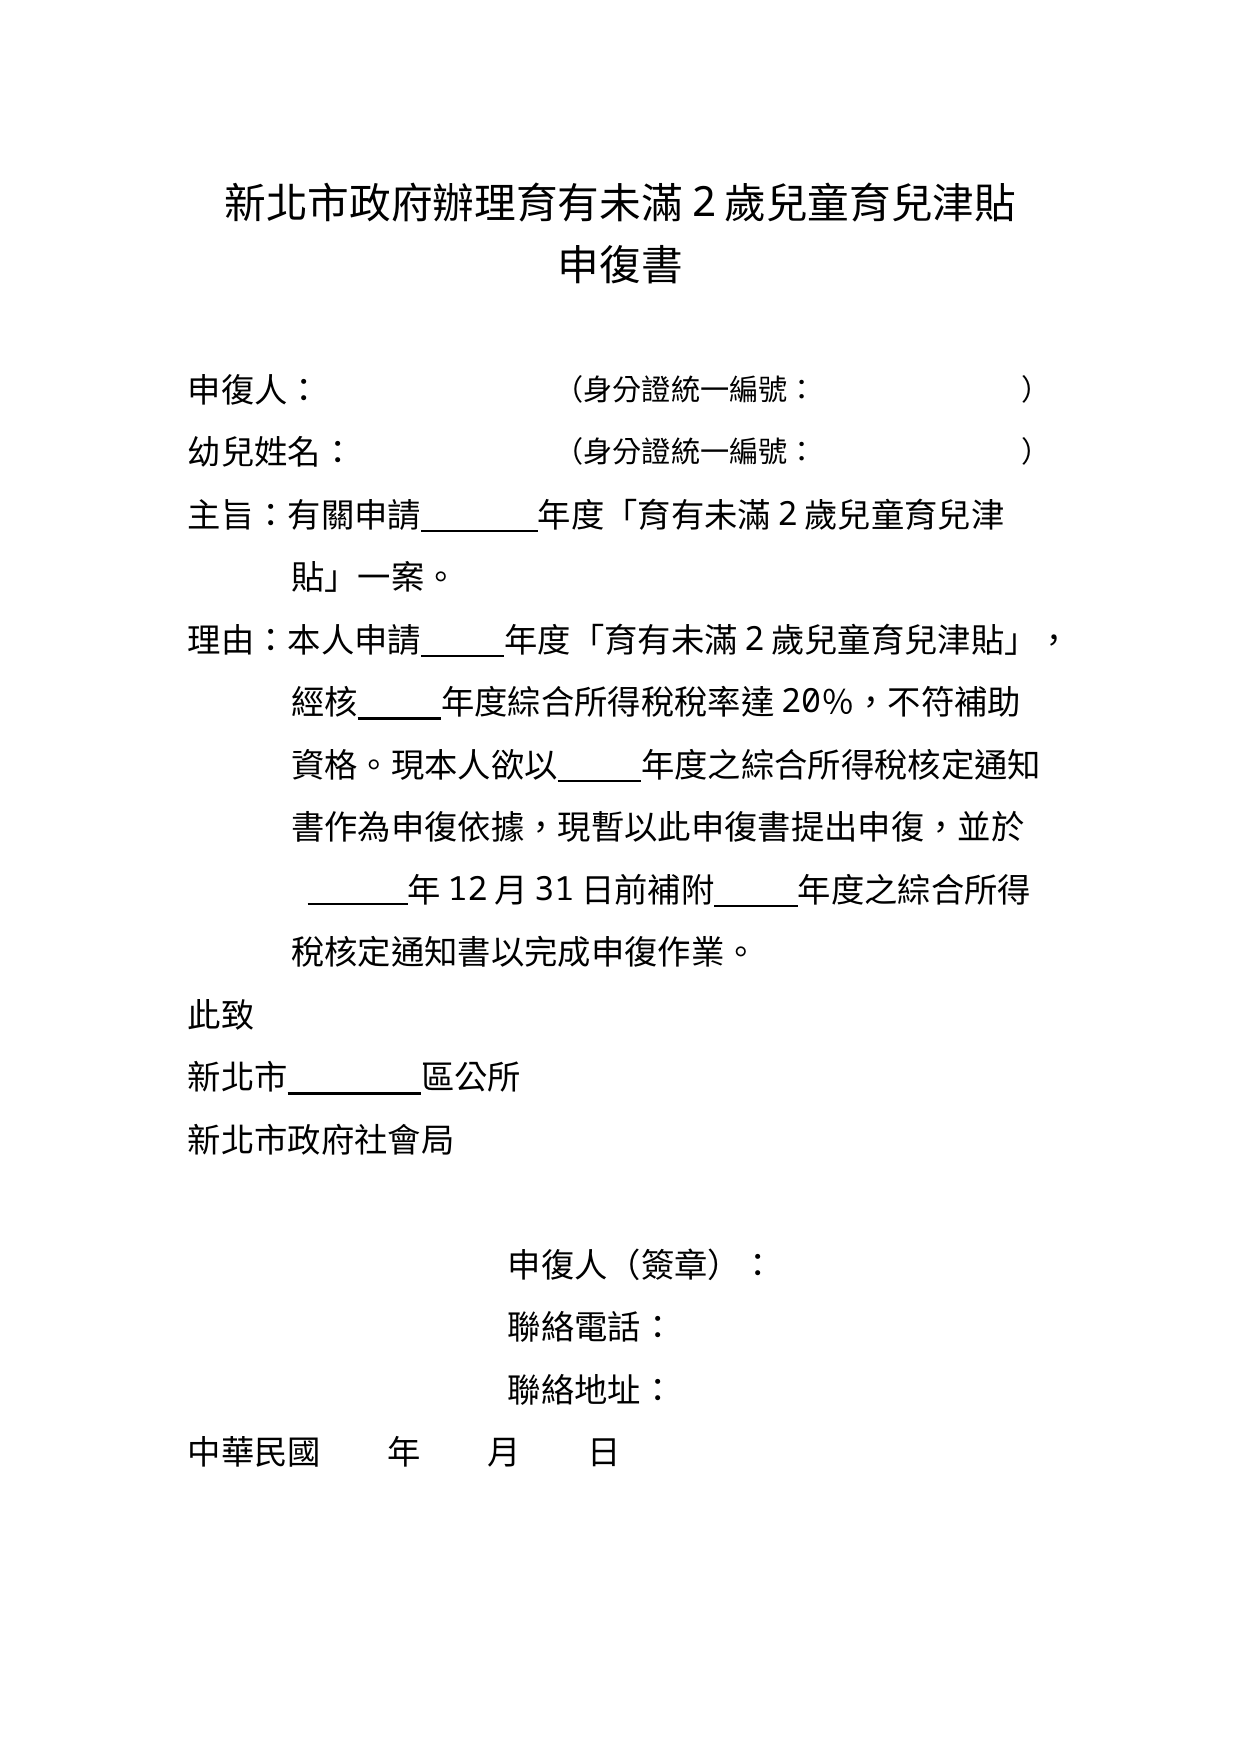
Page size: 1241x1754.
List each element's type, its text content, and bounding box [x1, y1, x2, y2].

text 申復人（簽章）： [187, 1221, 1053, 1283]
text 新北市政府辦理育有未滿2歲兒童育兒津貼 [187, 158, 1053, 221]
text 理由：本人申請 年度「育有未滿2歲兒童育兒津貼」，經核 年度綜合所得稅稅率達20％，不符補助資格。現本人欲以 年度之綜合所得稅核定通知書作為申復依據，現暫以此申復書提出申復，並於 [187, 596, 1053, 846]
text 聯絡地址： [187, 1346, 1053, 1408]
text 中華民國 年 月 日 [187, 1408, 1053, 1471]
text 年12月31日前補附 年度之綜合所得稅核定通知書以完成申復作業。 [187, 846, 1053, 971]
text 此致 [187, 971, 1053, 1033]
text 新北市政府社會局 [187, 1096, 1053, 1158]
text 幼兒姓名： （身分證統一編號： ） [187, 408, 1053, 471]
text 申復書 [187, 221, 1053, 283]
text 主旨：有關申請 年度「育有未滿2歲兒童育兒津貼」一案。 [187, 471, 1053, 596]
text 聯絡電話： [187, 1283, 1053, 1346]
text 申復人： （身分證統一編號： ） [187, 346, 1053, 408]
text 新北市 區公所 [187, 1033, 1053, 1096]
